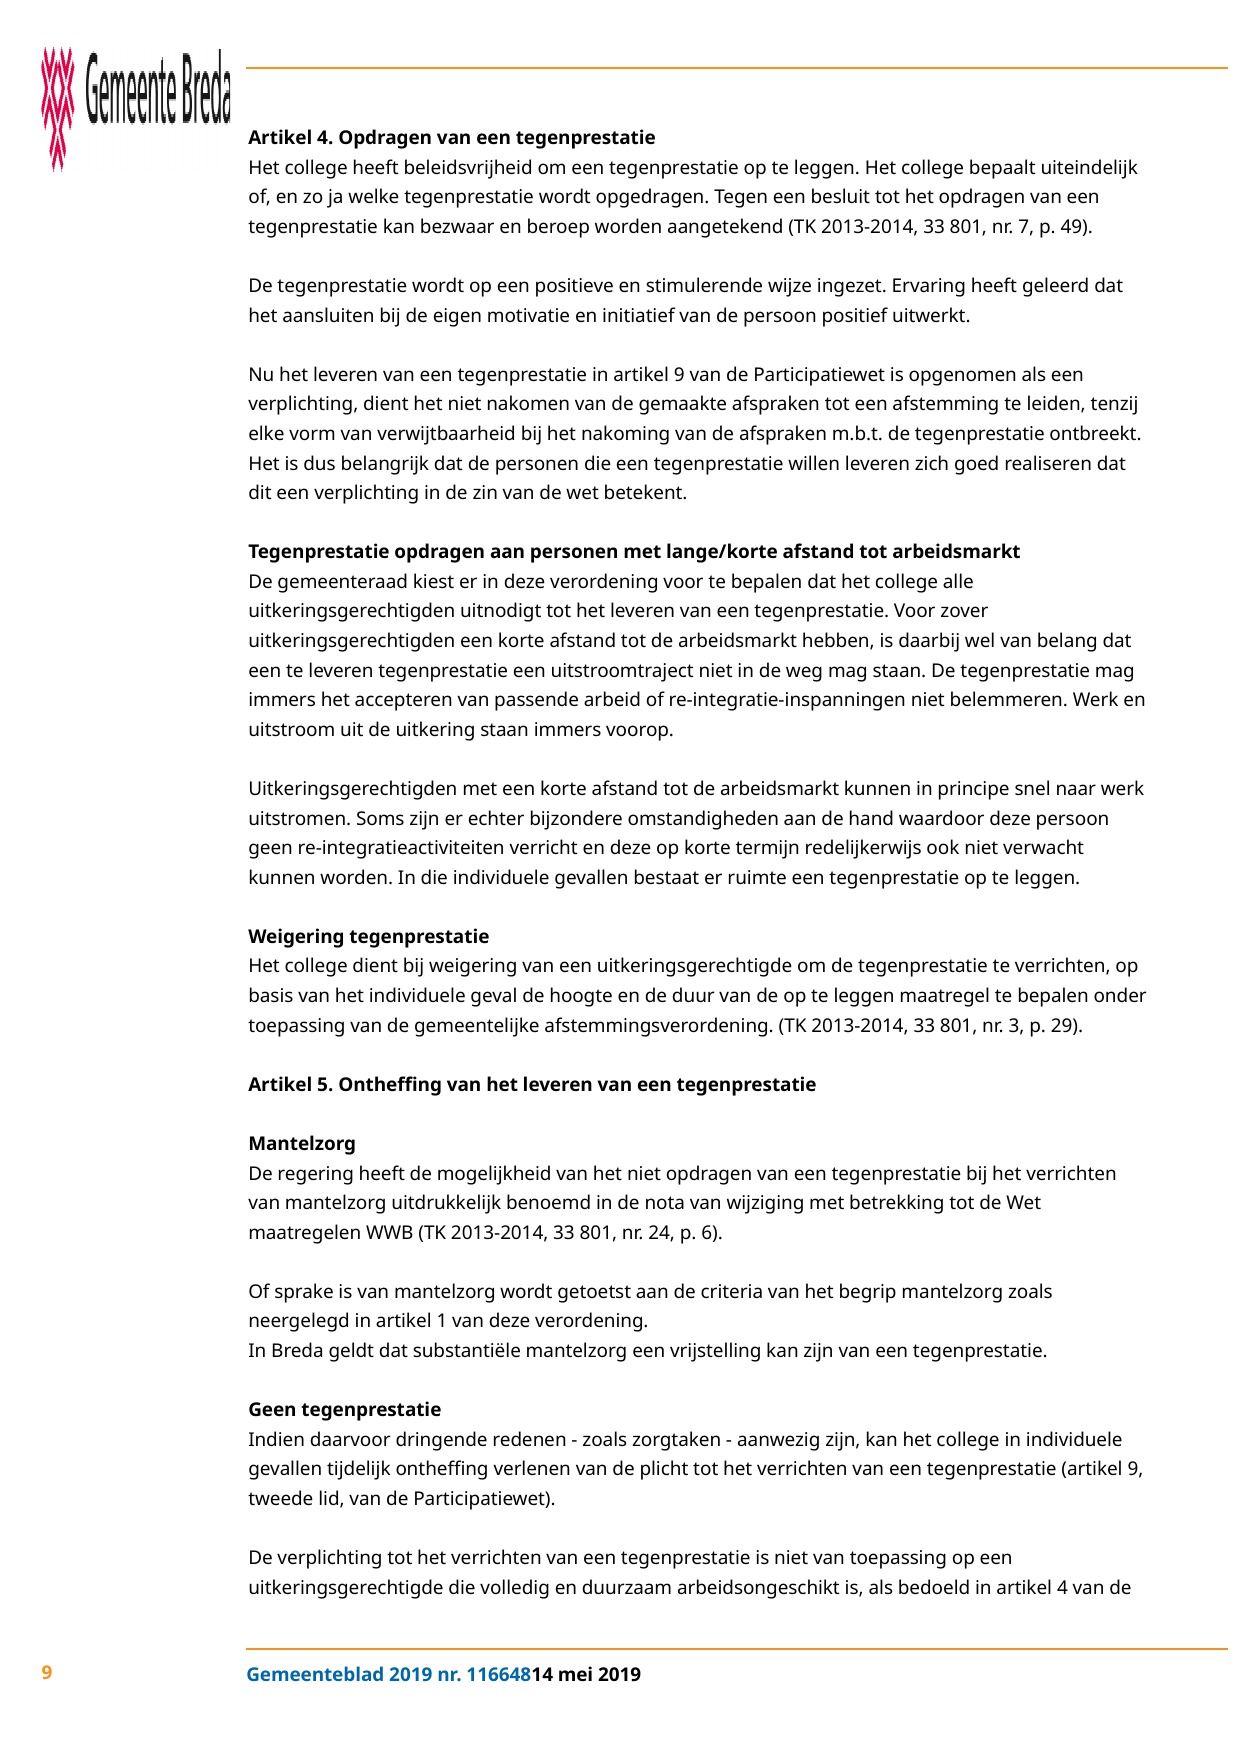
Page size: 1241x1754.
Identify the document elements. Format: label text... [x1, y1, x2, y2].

text Tegenprestatie opdragen aan personen met lange/korte afstand tot arbeidsmarkt [248, 538, 1152, 564]
text Mantelzorg [248, 1130, 1152, 1156]
text Het college heeft beleidsvrijheid om een tegenprestatie op te leggen. Het college bepaalt uiteindelijk of, en zo ja welke tegenprestatie wordt opgedragen. Tegen een besluit tot het opdragen van een tegenprestatie kan bezwaar en beroep worden aangetekend (TK 2013-2014, 33 801, nr. 7, p. 49). [248, 154, 1152, 239]
text Geen tegenprestatie [248, 1396, 1152, 1422]
text Of sprake is van mantelzorg wordt getoetst aan de criteria van het begrip mantelzorg zoals neergelegd in artikel 1 van deze verordening. [248, 1278, 1152, 1333]
text Nu het leveren van een tegenprestatie in artikel 9 van de Participatiewet is opgenomen als een verplichting, dient het niet nakomen van de gemaakte afspraken tot een afstemming te leiden, tenzij elke vorm van verwijtbaarheid bij het nakoming van de afspraken m.b.t. de tegenprestatie ontbreekt. Het is dus belangrijk dat de personen die een tegenprestatie willen leveren zich goed realiseren dat dit een verplichting in de zin van de wet betekent. [248, 361, 1152, 505]
text Het college dient bij weigering van een uitkeringsgerechtigde om de tegenprestatie te verrichten, op basis van het individuele geval de hoogte en de duur van de op te leggen maatregel te bepalen onder toepassing van de gemeentelijke afstemmingsverordening. (TK 2013-2014, 33 801, nr. 3, p. 29). [248, 953, 1152, 1038]
text De verplichting tot het verrichten van een tegenprestatie is niet van toepassing op een uitkeringsgerechtigde die volledig en duurzaam arbeidsongeschikt is, als bedoeld in artikel 4 van de [248, 1544, 1152, 1600]
text Artikel 5. Ontheffing van het leveren van een tegenprestatie [248, 1071, 1152, 1097]
text De regering heeft de mogelijkheid van het niet opdragen van een tegenprestatie bij het verrichten van mantelzorg uitdrukkelijk benoemd in de nota van wijziging met betrekking tot de Wet maatregelen WWB (TK 2013-2014, 33 801, nr. 24, p. 6). [248, 1160, 1152, 1245]
text Indien daarvoor dringende redenen - zoals zorgtaken - aanwezig zijn, kan het college in individuele gevallen tijdelijk ontheffing verlenen van de plicht tot het verrichten van een tegenprestatie (artikel 9, tweede lid, van de Participatiewet). [248, 1426, 1152, 1511]
text Uitkeringsgerechtigden met een korte afstand tot de arbeidsmarkt kunnen in principe snel naar werk uitstromen. Soms zijn er echter bijzondere omstandigheden aan de hand waardoor deze persoon geen re-integratieactiviteiten verricht en deze op korte termijn redelijkerwijs ook niet verwacht kunnen worden. In die individuele gevallen bestaat er ruimte een tegenprestatie op te leggen. [248, 775, 1152, 890]
text De tegenprestatie wordt op een positieve en stimulerende wijze ingezet. Ervaring heeft geleerd dat het aansluiten bij de eigen motivatie en initiatief van de persoon positief uitwerkt. [248, 272, 1152, 328]
text In Breda geldt dat substantiële mantelzorg een vrijstelling kan zijn van een tegenprestatie. [248, 1337, 1152, 1363]
text Artikel 4. Opdragen van een tegenprestatie [248, 124, 1152, 150]
picture [41, 47, 231, 172]
text De gemeenteraad kiest er in deze verordening voor te bepalen dat het college alle uitkeringsgerechtigden uitnodigt tot het leveren van een tegenprestatie. Voor zover uitkeringsgerechtigden een korte afstand tot de arbeidsmarkt hebben, is daarbij wel van belang dat een te leveren tegenprestatie een uitstroomtraject niet in de weg mag staan. De tegenprestatie mag immers het accepteren van passende arbeid of re-integratie-inspanningen niet belemmeren. Werk en uitstroom uit de uitkering staan immers voorop. [248, 568, 1152, 742]
text Weigering tegenprestatie [248, 923, 1152, 949]
